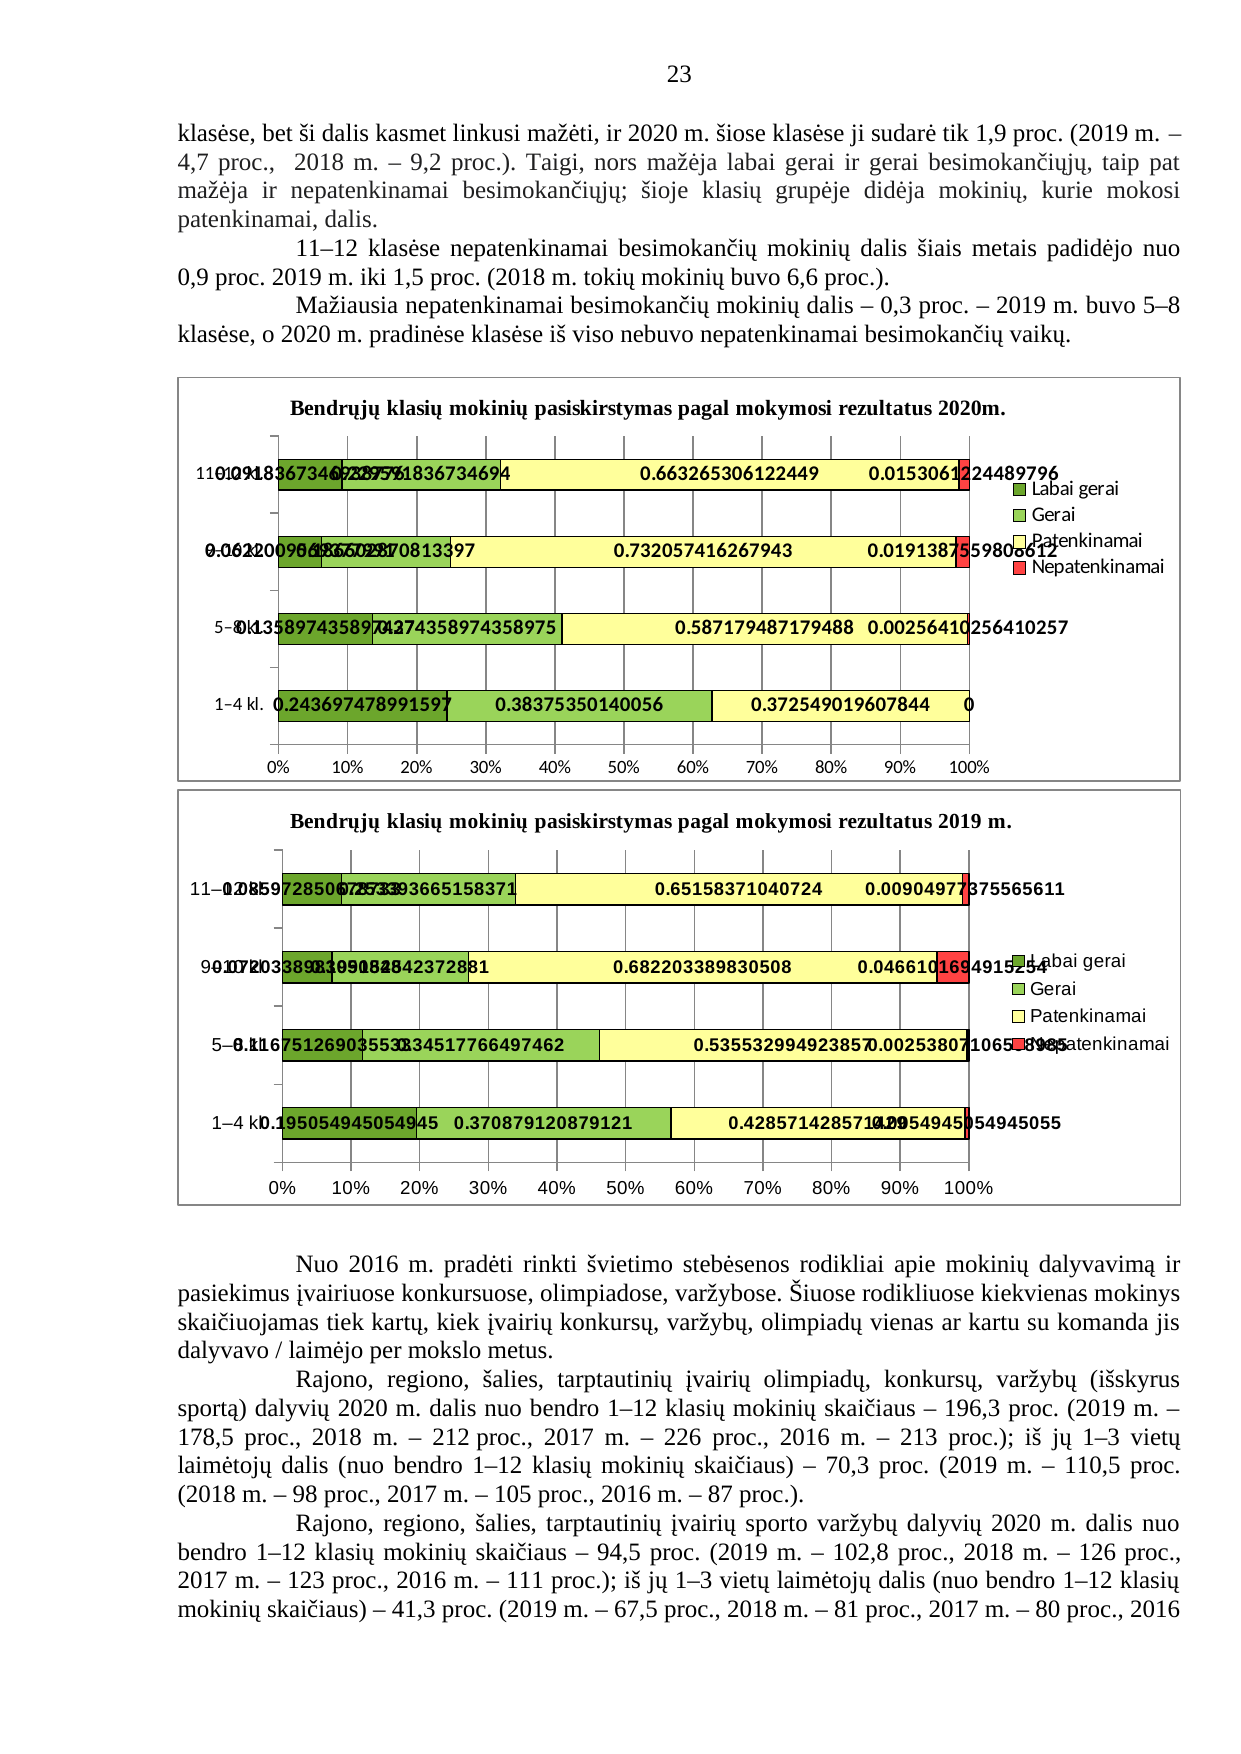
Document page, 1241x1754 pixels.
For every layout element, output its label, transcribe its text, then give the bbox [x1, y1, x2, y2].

text 11–12 klasėse nepatenkinamai besimokančių mokinių dalis šiais metais padidėjo nuo 0,9 proc. 2019 m. iki 1,5 proc. (2018 m. tokių mokinių buvo 6,6 proc.). [177, 233, 1181, 291]
text Rajono, regiono, šalies, tarptautinių įvairių sporto varžybų dalyvių 2020 m. dalis nuo bendro 1–12 klasių mokinių skaičiaus – 94,5 proc. (2019 m. – 102,8 proc., 2018 m. – 126 proc., 2017 m. – 123 proc., 2016 m. – 111 proc.); iš jų 1–3 vietų laimėtojų dalis (nuo bendro 1–12 klasių mokinių skaičiaus) – 41,3 proc. (2019 m. – 67,5 proc., 2018 m. – 81 proc., 2017 m. – 80 proc., 2016 [177, 1508, 1181, 1623]
text klasėse, bet ši dalis kasmet linkusi mažėti, ir 2020 m. šiose klasėse ji sudarė tik 1,9 proc. (2019 m. – 4,7 proc., 2018 m. – 9,2 proc.). Taigi, nors mažėja labai gerai ir gerai besimokančiųjų, taip pat mažėja ir nepatenkinamai besimokančiųjų; šioje klasių grupėje didėja mokinių, kurie mokosi patenkinamai, dalis. [177, 118, 1181, 233]
text Nuo 2016 m. pradėti rinkti švietimo stebėsenos rodikliai apie mokinių dalyvavimą ir pasiekimus įvairiuose konkursuose, olimpiadose, varžybose. Šiuose rodikliuose kiekvienas mokinys skaičiuojamas tiek kartų, kiek įvairių konkursų, varžybų, olimpiadų vienas ar kartu su komanda jis dalyvavo / laimėjo per mokslo metus. [177, 1249, 1181, 1364]
text Mažiausia nepatenkinamai besimokančių mokinių dalis – 0,3 proc. – 2019 m. buvo 5–8 klasėse, o 2020 m. pradinėse klasėse iš viso nebuvo nepatenkinamai besimokančių vaikų. [177, 291, 1181, 348]
text Rajono, regiono, šalies, tarptautinių įvairių olimpiadų, konkursų, varžybų (išskyrus sportą) dalyvių 2020 m. dalis nuo bendro 1–12 klasių mokinių skaičiaus – 196,3 proc. (2019 m. – 178,5 proc., 2018 m. – 212 proc., 2017 m. – 226 proc., 2016 m. – 213 proc.); iš jų 1–3 vietų laimėtojų dalis (nuo bendro 1–12 klasių mokinių skaičiaus) – 70,3 proc. (2019 m. – 110,5 proc. (2018 m. – 98 proc., 2017 m. – 105 proc., 2016 m. – 87 proc.). [177, 1364, 1181, 1508]
